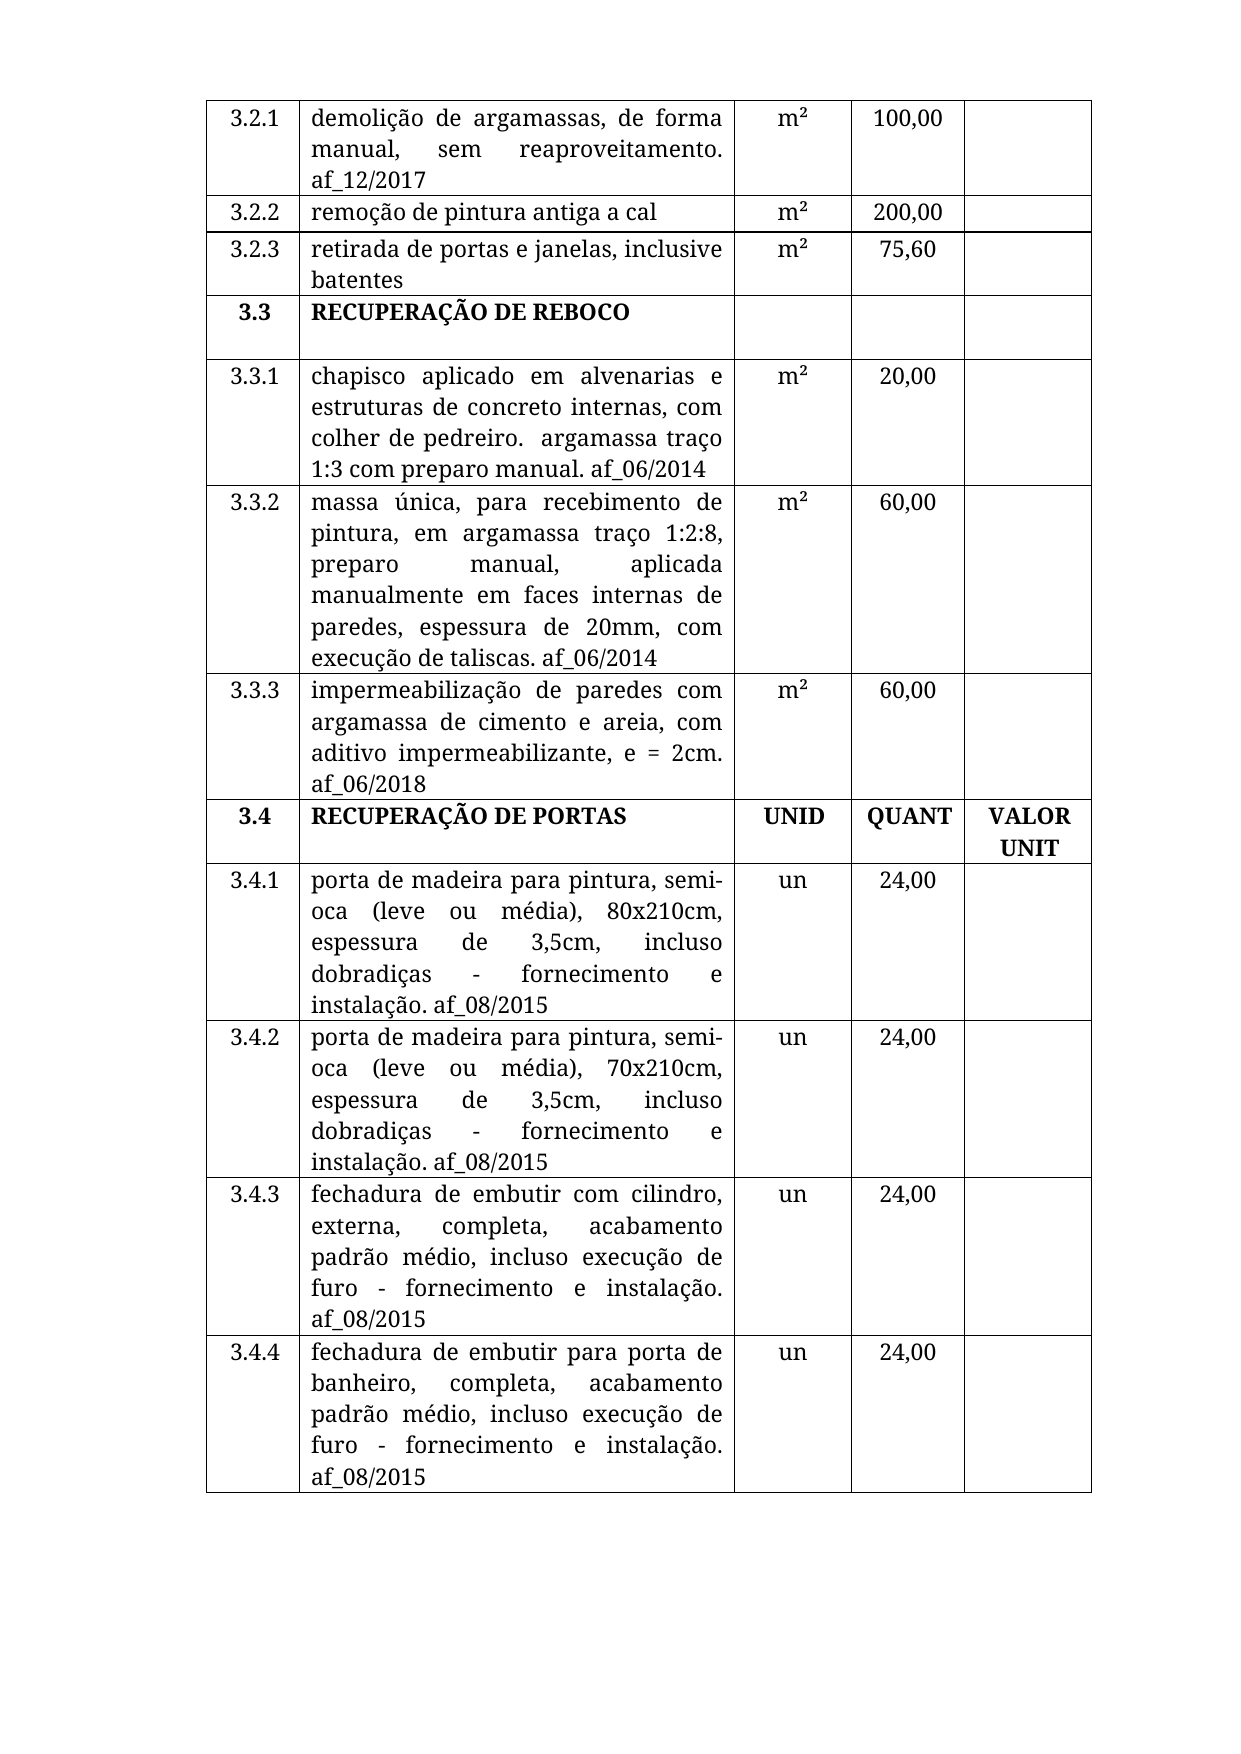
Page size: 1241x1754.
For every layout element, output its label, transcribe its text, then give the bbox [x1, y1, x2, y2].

table_cell [965, 233, 1091, 295]
table_cell 3.2.1 [207, 101, 299, 195]
table_cell QUANT [852, 800, 964, 863]
table_cell demolição de argamassas, de forma manual, sem reaproveitamento. af_12/2017 [300, 101, 734, 195]
table_cell [965, 1021, 1091, 1177]
table_cell remoção de pintura antiga a cal [300, 196, 734, 231]
table_cell 3.4.3 [207, 1178, 299, 1334]
table_cell [965, 1178, 1091, 1334]
table_cell un [735, 864, 851, 1020]
table_cell 3.4 [207, 800, 299, 863]
table_cell [965, 101, 1091, 195]
table_cell un [735, 1021, 851, 1177]
table_cell retirada de portas e janelas, inclusive batentes [300, 233, 734, 295]
table_cell RECUPERAÇÃO DE REBOCO [300, 296, 734, 358]
table_cell RECUPERAÇÃO DE PORTAS [300, 800, 734, 863]
table_cell massa única, para recebimento de pintura, em argamassa traço 1:2:8, preparo manual, aplicada manualmente em faces internas de paredes, espessura de 20mm, com execução de taliscas. af_06/2014 [300, 486, 734, 673]
table_cell 3.3 [207, 296, 299, 358]
table_cell 3.3.3 [207, 674, 299, 799]
table_cell [965, 674, 1091, 799]
table_cell impermeabilização de paredes com argamassa de cimento e areia, com aditivo impermeabilizante, e = 2cm. af_06/2018 [300, 674, 734, 799]
table_cell 24,00 [852, 1336, 964, 1492]
table_cell un [735, 1178, 851, 1334]
table_cell UNID [735, 800, 851, 863]
table_cell 3.2.2 [207, 196, 299, 231]
table_cell 24,00 [852, 864, 964, 1020]
table_cell 24,00 [852, 1178, 964, 1334]
table_cell 100,00 [852, 101, 964, 195]
table_cell chapisco aplicado em alvenarias e estruturas de concreto internas, com colher de pedreiro. argamassa traço 1:3 com preparo manual. af_06/2014 [300, 360, 734, 484]
table_cell [965, 296, 1091, 358]
table_cell m² [735, 360, 851, 484]
table_cell m² [735, 233, 851, 295]
table_cell VALOR UNIT [965, 800, 1091, 863]
table_cell 3.3.1 [207, 360, 299, 484]
table_cell m² [735, 674, 851, 799]
table_cell [965, 486, 1091, 673]
table_cell fechadura de embutir com cilindro, externa, completa, acabamento padrão médio, incluso execução de furo - fornecimento e instalação. af_08/2015 [300, 1178, 734, 1334]
table_cell 60,00 [852, 486, 964, 673]
table_cell un [735, 1336, 851, 1492]
table_cell 3.2.3 [207, 233, 299, 295]
table_cell porta de madeira para pintura, semi-oca (leve ou média), 80x210cm, espessura de 3,5cm, incluso dobradiças - fornecimento e instalação. af_08/2015 [300, 864, 734, 1020]
table_cell [852, 296, 964, 358]
table_cell 75,60 [852, 233, 964, 295]
table_cell [965, 1336, 1091, 1492]
table_cell [965, 864, 1091, 1020]
table_cell 3.4.2 [207, 1021, 299, 1177]
table_cell m² [735, 486, 851, 673]
table_cell 3.4.1 [207, 864, 299, 1020]
table_cell [965, 360, 1091, 484]
table_cell [735, 296, 851, 358]
table_cell 24,00 [852, 1021, 964, 1177]
table_cell [965, 196, 1091, 231]
table_cell 200,00 [852, 196, 964, 231]
table_cell fechadura de embutir para porta de banheiro, completa, acabamento padrão médio, incluso execução de furo - fornecimento e instalação. af_08/2015 [300, 1336, 734, 1492]
table_cell porta de madeira para pintura, semi-oca (leve ou média), 70x210cm, espessura de 3,5cm, incluso dobradiças - fornecimento e instalação. af_08/2015 [300, 1021, 734, 1177]
table_cell 3.4.4 [207, 1336, 299, 1492]
table_cell 60,00 [852, 674, 964, 799]
table_cell 3.3.2 [207, 486, 299, 673]
table_cell m² [735, 101, 851, 195]
table_cell m² [735, 196, 851, 231]
table_cell 20,00 [852, 360, 964, 484]
